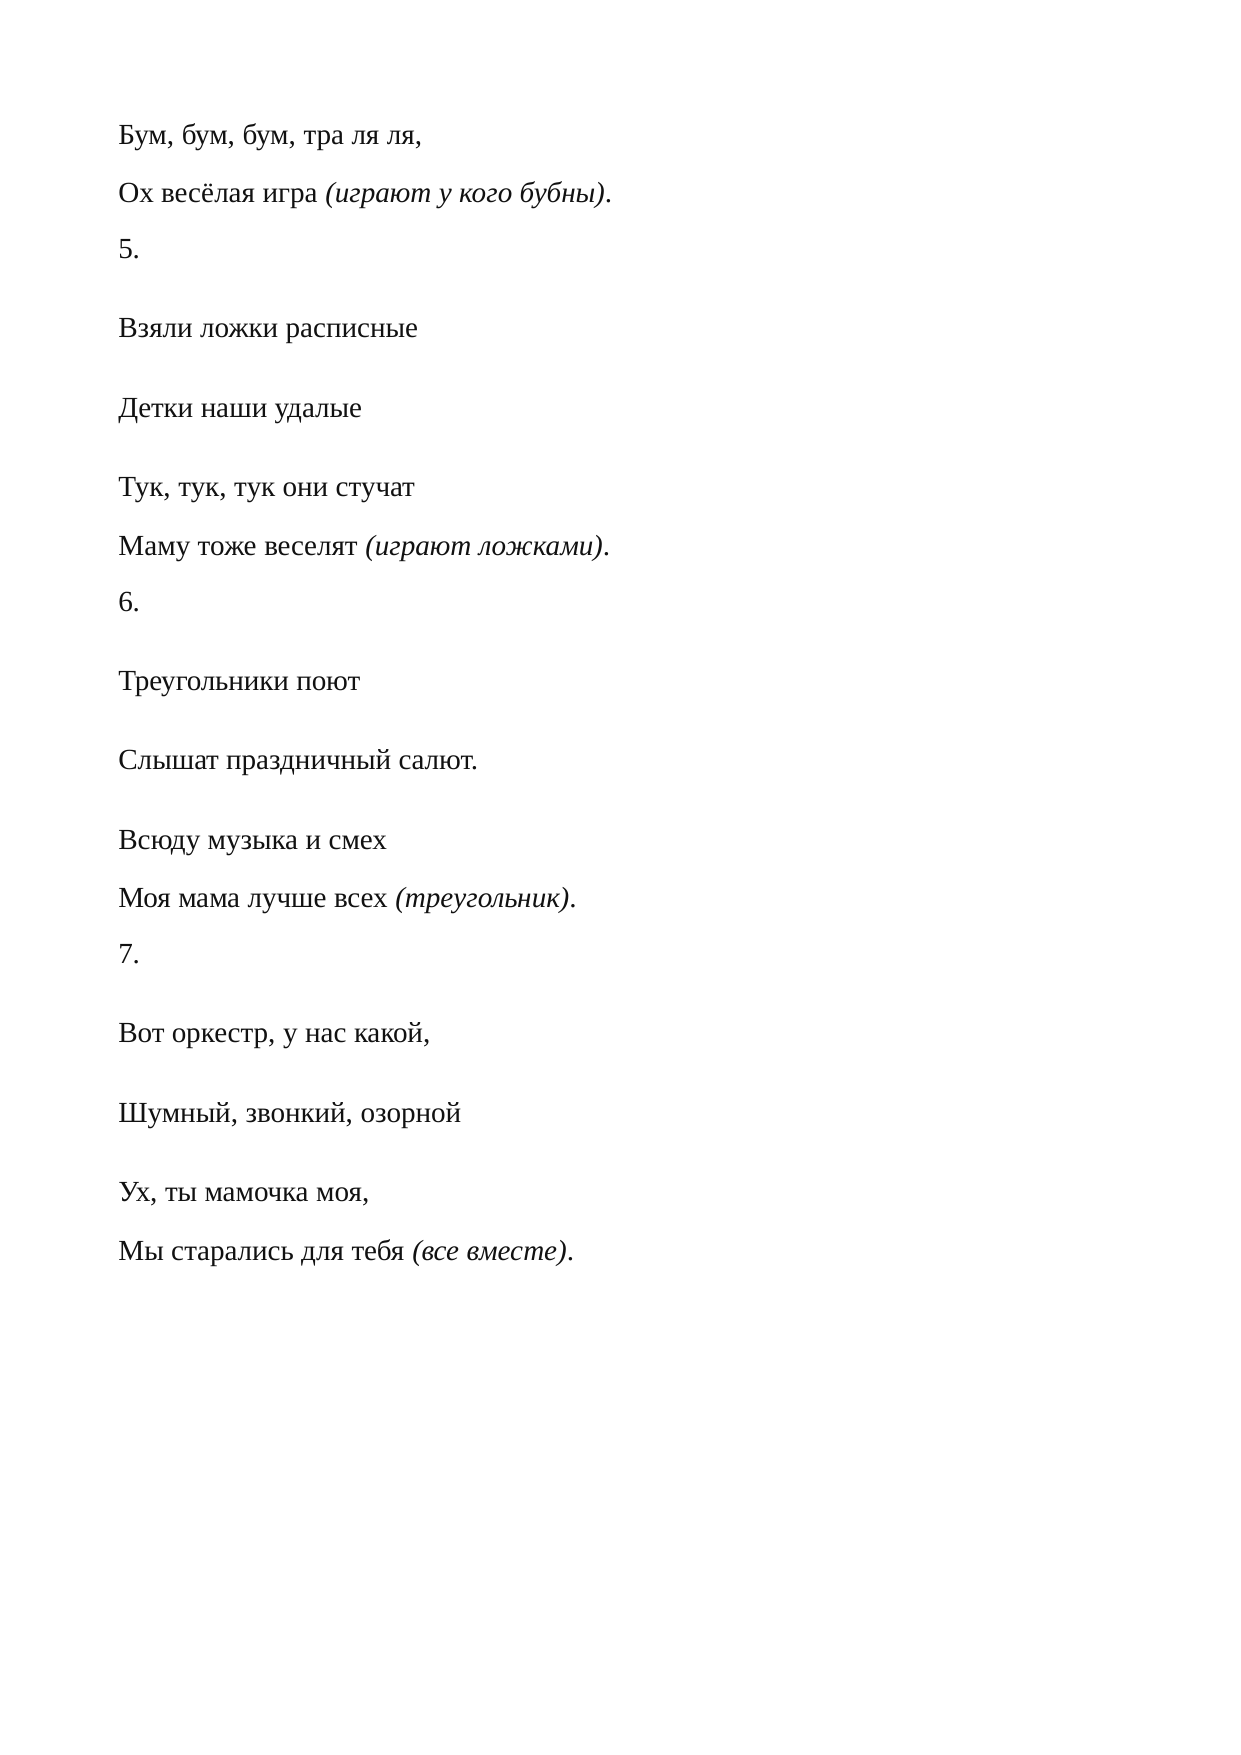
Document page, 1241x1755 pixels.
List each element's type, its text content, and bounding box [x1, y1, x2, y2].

text 5. [118, 232, 1122, 265]
text Детки наши удалые [118, 391, 1122, 424]
text Мы старались для тебя (все вместе). [118, 1234, 1122, 1267]
text 7. [118, 937, 1122, 970]
text Ух, ты мамочка моя, [118, 1176, 1122, 1208]
text Ох весёлая игра (играют у кого бубны). [118, 177, 1122, 209]
text Треугольники поют [118, 664, 1122, 697]
text Слышат праздничный салют. [118, 744, 1122, 776]
text Тук, тук, тук они стучат [118, 471, 1122, 503]
text Вот оркестр, у нас какой, [118, 1017, 1122, 1049]
text 6. [118, 585, 1122, 617]
text Взяли ложки расписные [118, 312, 1122, 344]
text Всюду музыка и смех [118, 823, 1122, 856]
text Шумный, звонкий, озорной [118, 1096, 1122, 1129]
text Бум, бум, бум, тра ля ля, [118, 118, 1122, 151]
text Моя мама лучше всех (треугольник). [118, 882, 1122, 914]
text Маму тоже веселят (играют ложками). [118, 529, 1122, 562]
